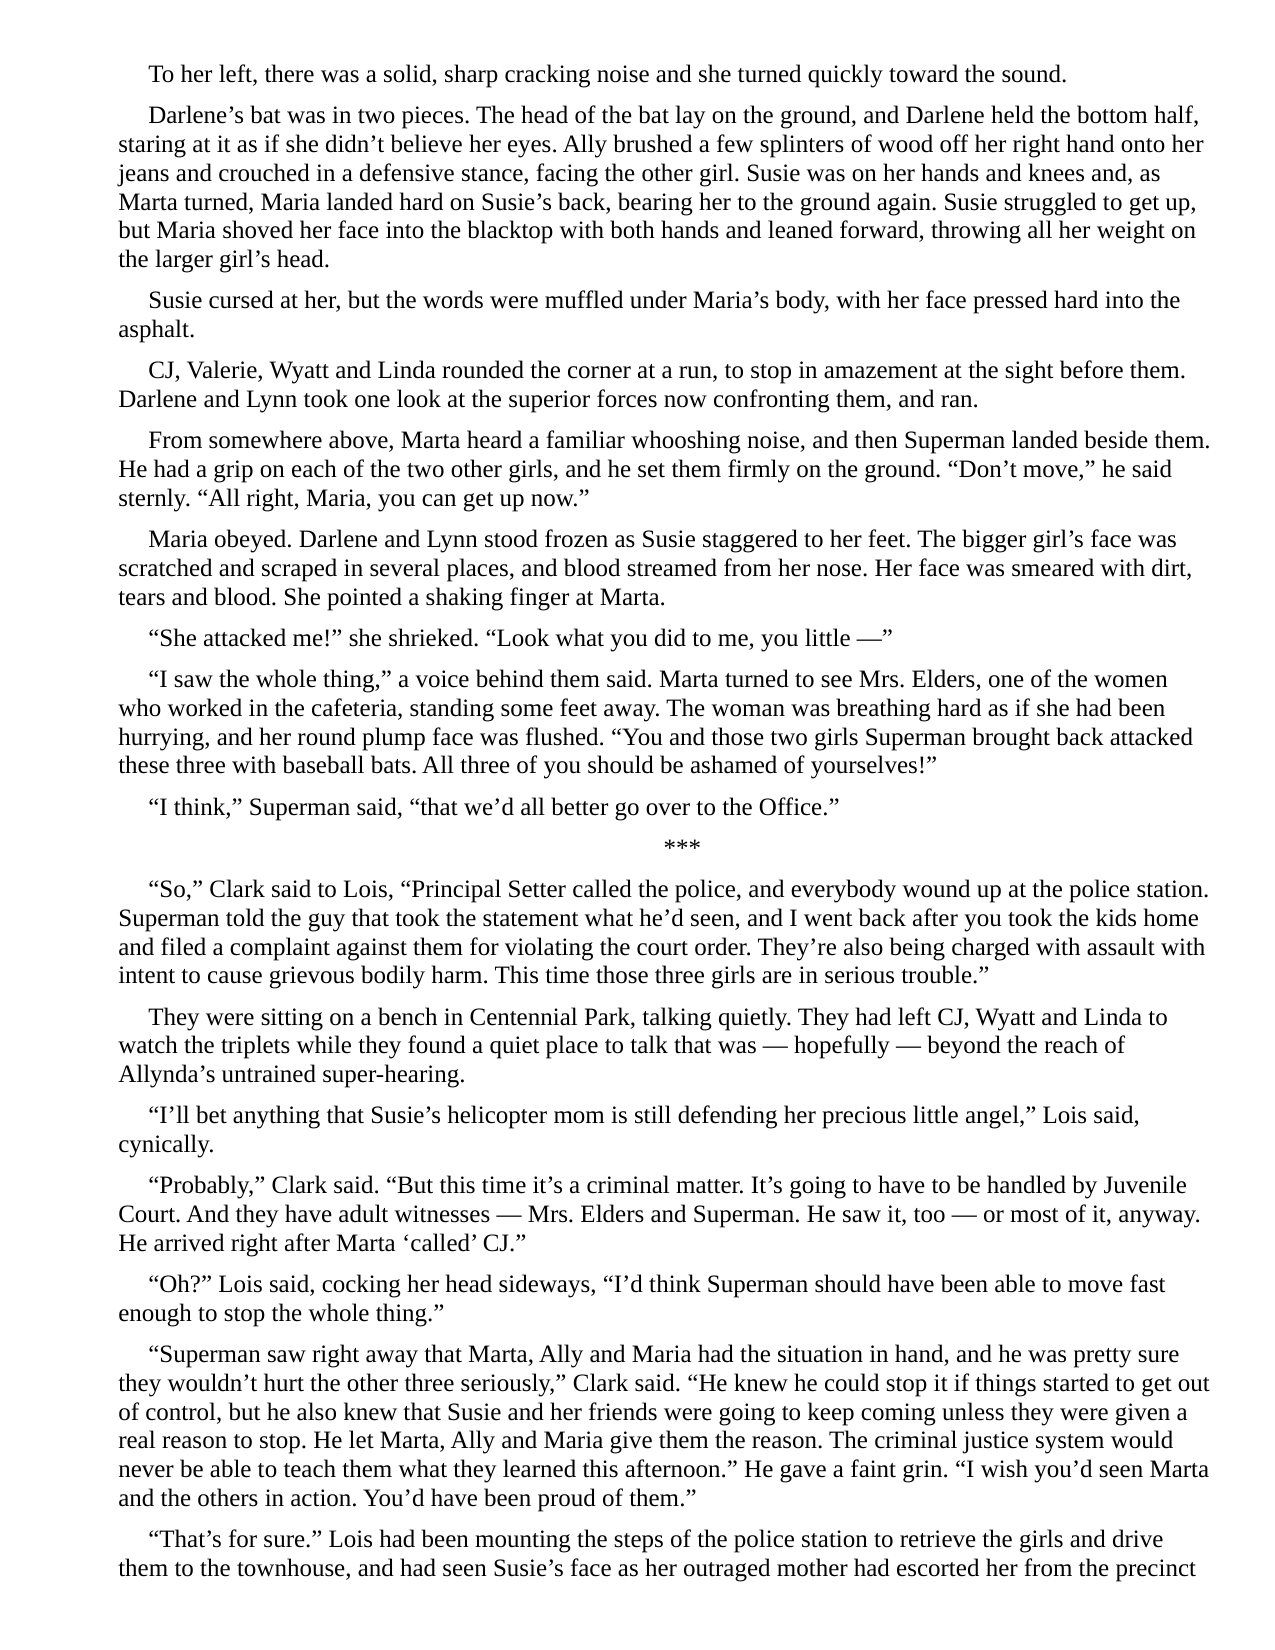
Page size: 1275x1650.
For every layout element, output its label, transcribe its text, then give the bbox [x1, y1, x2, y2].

text “That’s for sure.” Lois had been mounting the steps of the police station to retrieve the girls and drive them to the townhouse, and had seen Susie’s face as her outraged mother had escorted her from the precinct [118, 1524, 1216, 1582]
text From somewhere above, Marta heard a familiar whooshing noise, and then Superman landed beside them. He had a grip on each of the two other girls, and he set them firmly on the ground. “Don’t move,” he said sternly. “All right, Maria, you can get up now.” [118, 425, 1216, 512]
text “I think,” Superman said, “that we’d all better go over to the Office.” [118, 792, 1216, 820]
text Darlene’s bat was in two pieces. The head of the bat lay on the ground, and Darlene held the bottom half, staring at it as if she didn’t believe her eyes. Ally brushed a few splinters of wood off her right hand onto her jeans and crouched in a defensive stance, facing the other girl. Susie was on her hands and knees and, as Marta turned, Maria landed hard on Susie’s back, bearing her to the ground again. Susie struggled to get up, but Maria shoved her face into the blacktop with both hands and leaned forward, throwing all her weight on the larger girl’s head. [118, 100, 1216, 273]
text “Superman saw right away that Marta, Ally and Maria had the situation in hand, and he was pretty sure they wouldn’t hurt the other three seriously,” Clark said. “He knew he could stop it if things started to get out of control, but he also knew that Susie and her friends were going to keep coming unless they were given a real reason to stop. He let Marta, Ally and Maria give them the reason. The criminal justice system would never be able to teach them what they learned this afternoon.” He gave a faint grin. “I wish you’d seen Marta and the others in action. You’d have been proud of them.” [118, 1339, 1216, 1512]
text “I saw the whole thing,” a voice behind them said. Marta turned to see Mrs. Elders, one of the women who worked in the cafeteria, standing some feet away. The woman was breathing hard as if she had been hurrying, and her round plump face was flushed. “You and those two girls Superman brought back attacked these three with baseball bats. All three of you should be ashamed of yourselves!” [118, 664, 1216, 779]
text CJ, Valerie, Wyatt and Linda rounded the corner at a run, to stop in amazement at the sight before them. Darlene and Lynn took one look at the superior forces now confronting them, and ran. [118, 355, 1216, 413]
text “Oh?” Lois said, cocking her head sideways, “I’d think Superman should have been able to move fast enough to stop the whole thing.” [118, 1269, 1216, 1327]
text “So,” Clark said to Lois, “Principal Setter called the police, and everybody wound up at the police station. Superman told the guy that took the statement what he’d seen, and I went back after you took the kids home and filed a complaint against them for violating the court order. They’re also being charged with assault with intent to cause grievous bodily harm. This time those three girls are in serious trouble.” [118, 874, 1216, 989]
text “I’ll bet anything that Susie’s helicopter mom is still defending her precious little angel,” Lois said, cynically. [118, 1100, 1216, 1158]
text To her left, there was a solid, sharp cracking noise and she turned quickly toward the sound. [118, 59, 1216, 88]
text “Probably,” Clark said. “But this time it’s a criminal matter. It’s going to have to be handled by Juvenile Court. And they have adult witnesses — Mrs. Elders and Superman. He saw it, too — or most of it, anyway. He arrived right after Marta ‘called’ CJ.” [118, 1170, 1216, 1257]
text *** [118, 833, 1216, 862]
text Susie cursed at her, but the words were muffled under Maria’s body, with her face pressed hard into the asphalt. [118, 285, 1216, 343]
text They were sitting on a bench in Centennial Park, talking quietly. They had left CJ, Wyatt and Linda to watch the triplets while they found a quiet place to talk that was — hopefully — beyond the reach of Allynda’s untrained super-hearing. [118, 1002, 1216, 1088]
text Maria obeyed. Darlene and Lynn stood frozen as Susie staggered to her feet. The bigger girl’s face was scratched and scraped in several places, and blood streamed from her nose. Her face was smeared with dirt, tears and blood. She pointed a shaking finger at Marta. [118, 524, 1216, 610]
text “She attacked me!” she shrieked. “Look what you did to me, you little —” [118, 623, 1216, 652]
